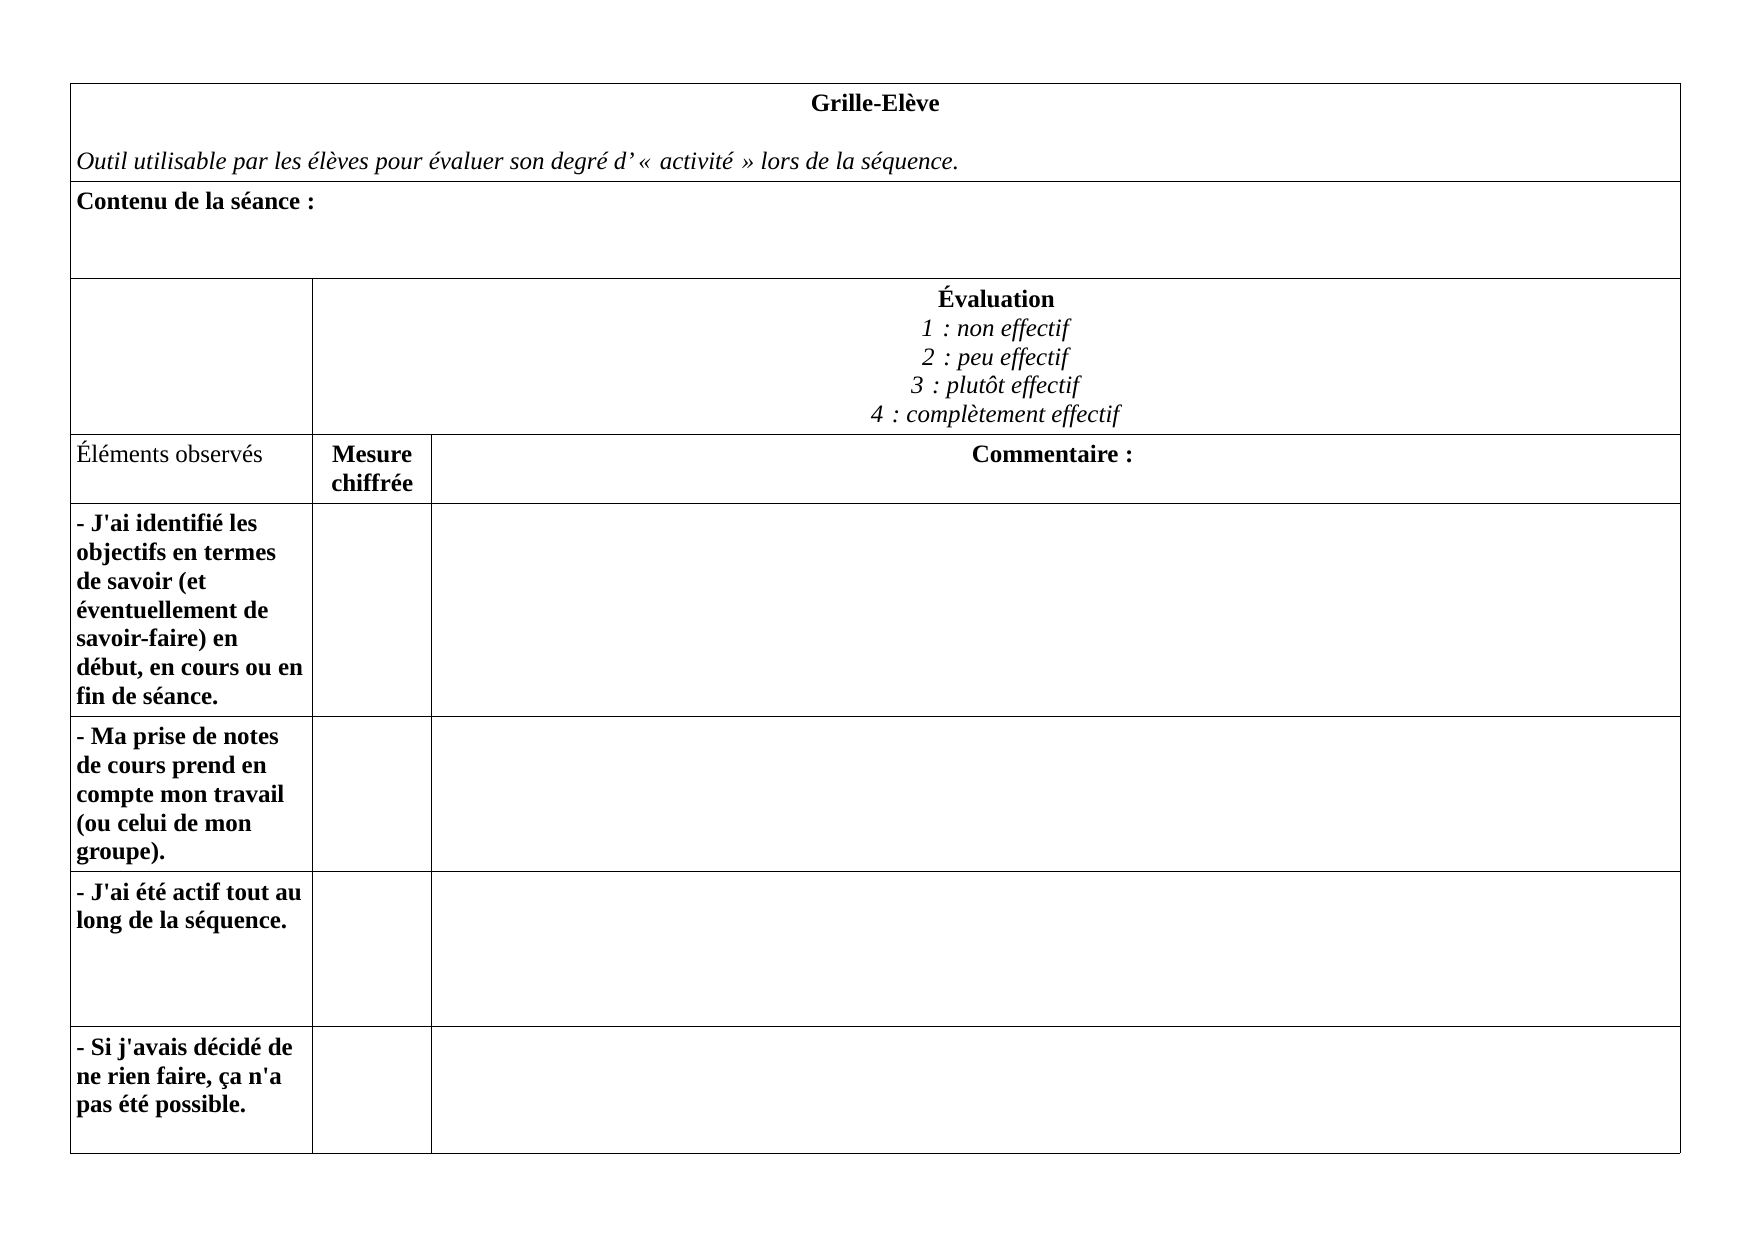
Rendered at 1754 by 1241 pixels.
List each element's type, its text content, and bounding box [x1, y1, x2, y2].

table_cell [432, 504, 1680, 716]
table_header Grille-Elève Outil utilisable par les élèves pour évaluer son degré d’ « activité » lors de la séquence. [71, 84, 1680, 181]
table_cell [313, 872, 431, 1026]
table_cell - Ma prise de notes de cours prend en compte mon travail (ou celui de mon groupe). [71, 717, 312, 871]
table_cell [432, 717, 1680, 871]
table_cell [432, 1027, 1680, 1153]
table_cell [313, 1027, 431, 1153]
table_cell [71, 279, 312, 434]
table_cell Éléments observés [71, 435, 312, 503]
table_cell [313, 717, 431, 871]
table_cell [432, 872, 1680, 1026]
table_cell - J'ai identifié les objectifs en termes de savoir (et éventuellement de savoir-faire) en début, en cours ou en fin de séance. [71, 504, 312, 716]
table_cell Évaluation 1 : non effectif 2 : peu effectif 3 : plutôt effectif 4 : complètement effectif [313, 279, 1680, 434]
table_cell Contenu de la séance : [71, 182, 1680, 278]
table_cell - Si j'avais décidé de ne rien faire, ça n'a pas été possible. [71, 1027, 312, 1153]
table_cell Commentaire : [432, 435, 1680, 503]
table_cell Mesure chiffrée [313, 435, 431, 503]
table_cell [313, 504, 431, 716]
table_cell - J'ai été actif tout au long de la séquence. [71, 872, 312, 1026]
